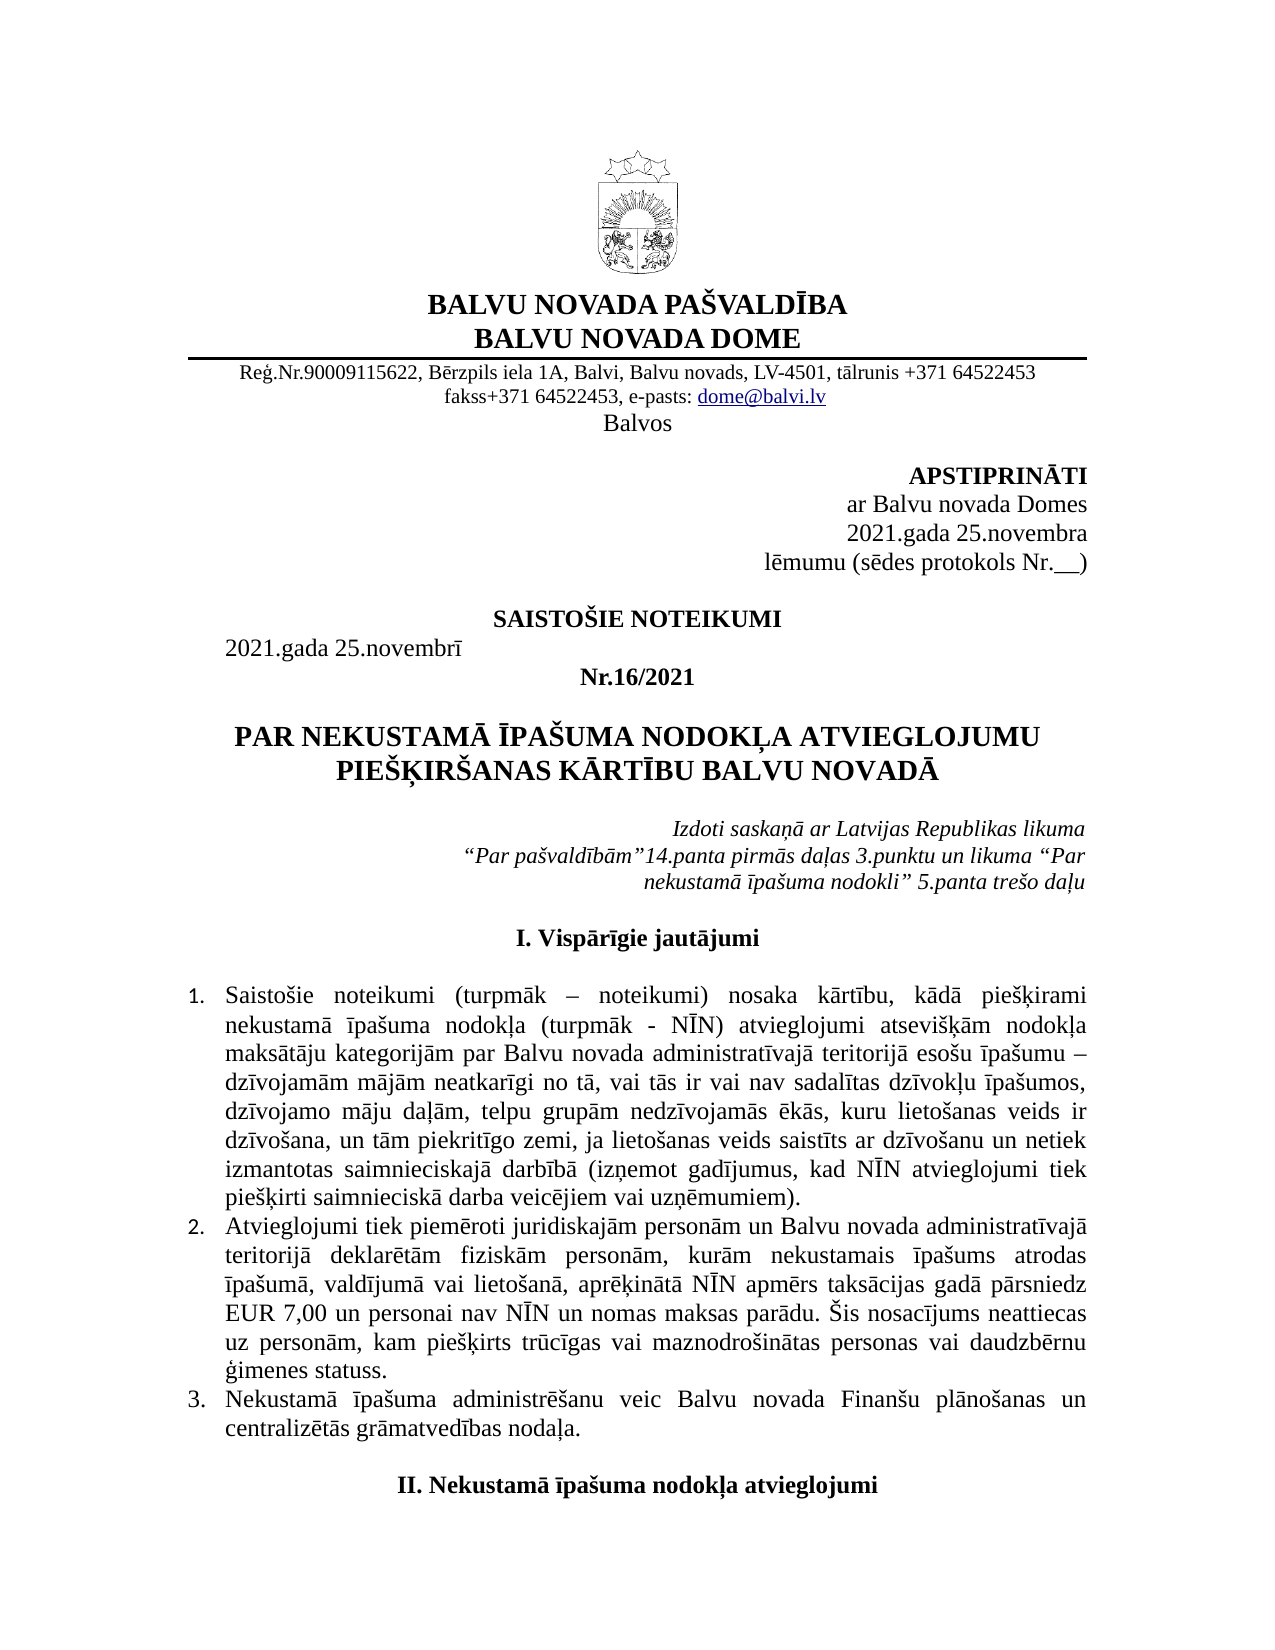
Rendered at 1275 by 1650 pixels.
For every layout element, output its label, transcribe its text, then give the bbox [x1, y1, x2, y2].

text fakss+371 64522453, e-pasts: dome@balvi.lv [187, 384, 1087, 408]
text 2021.gada 25.novembra [689, 518, 1087, 547]
text Par nekustamā īpašuma nodokļa atvieglojumu piešķiršanas kārtību Balvu novadā [187, 719, 1087, 787]
text BALVU NOVADA DOME [187, 321, 1087, 360]
text BALVU NOVADA PAŠVALDĪBA [187, 287, 1087, 321]
list Atvieglojumi tiek piemēroti juridiskajām personām un Balvu novada administratīvajā teritorijā deklarētām fiziskām personām, kurām nekustamais īpašums atrodas īpašumā, valdījumā vai lietošanā, aprēķinātā NĪN apmērs taksācijas gadā pārsniedz EUR 7,00 un personai nav NĪN un nomas maksas parādu. Šis nosacījums neattiecas uz personām, kam piešķirts trūcīgas vai maznodrošinātas personas vai daudzbērnu ģimenes statuss. [187, 1211, 1087, 1384]
list Saistošie noteikumi (turpmāk – noteikumi) nosaka kārtību, kādā piešķirami nekustamā īpašuma nodokļa (turpmāk - NĪN) atvieglojumi atsevišķām nodokļa maksātāju kategorijām par Balvu novada administratīvajā teritorijā esošu īpašumu – dzīvojamām mājām neatkarīgi no tā, vai tās ir vai nav sadalītas dzīvokļu īpašumos, dzīvojamo māju daļām, telpu grupām nedzīvojamās ēkās, kuru lietošanas veids ir dzīvošana, un tām piekritīgo zemi, ja lietošanas veids saistīts ar dzīvošanu un netiek izmantotas saimnieciskajā darbībā (izņemot gadījumus, kad NĪN atvieglojumi tiek piešķirti saimnieciskā darba veicējiem vai uzņēmumiem). [187, 981, 1087, 1211]
text APSTIPRINĀTI [689, 461, 1087, 489]
text SAISTOŠIE NOTEIKUMI [187, 604, 1087, 633]
text “Par pašvaldībām”14.panta pirmās daļas 3.punktu un likuma “Par [187, 842, 1087, 868]
text ar Balvu novada Domes [689, 489, 1087, 518]
text II. Nekustamā īpašuma nodokļa atvieglojumi [187, 1470, 1087, 1499]
text 2021.gada 25.novembrī Nr.16/2021 [187, 633, 1087, 691]
text nekustamā īpašuma nodokli” 5.panta trešo daļu [187, 868, 1087, 894]
text Izdoti saskaņā ar Latvijas Republikas likuma [187, 815, 1087, 842]
text I. Vispārīgie jautājumi [187, 923, 1087, 952]
text lēmumu (sēdes protokols Nr.__) [689, 547, 1087, 576]
text Reģ.Nr.90009115622, Bērzpils iela 1A, Balvi, Balvu novads, LV-4501, tālrunis +371 64522453 [187, 360, 1087, 384]
text Balvos [187, 408, 1087, 437]
list Nekustamā īpašuma administrēšanu veic Balvu novada Finanšu plānošanas un centralizētās grāmatvedības nodaļa. [187, 1384, 1087, 1442]
